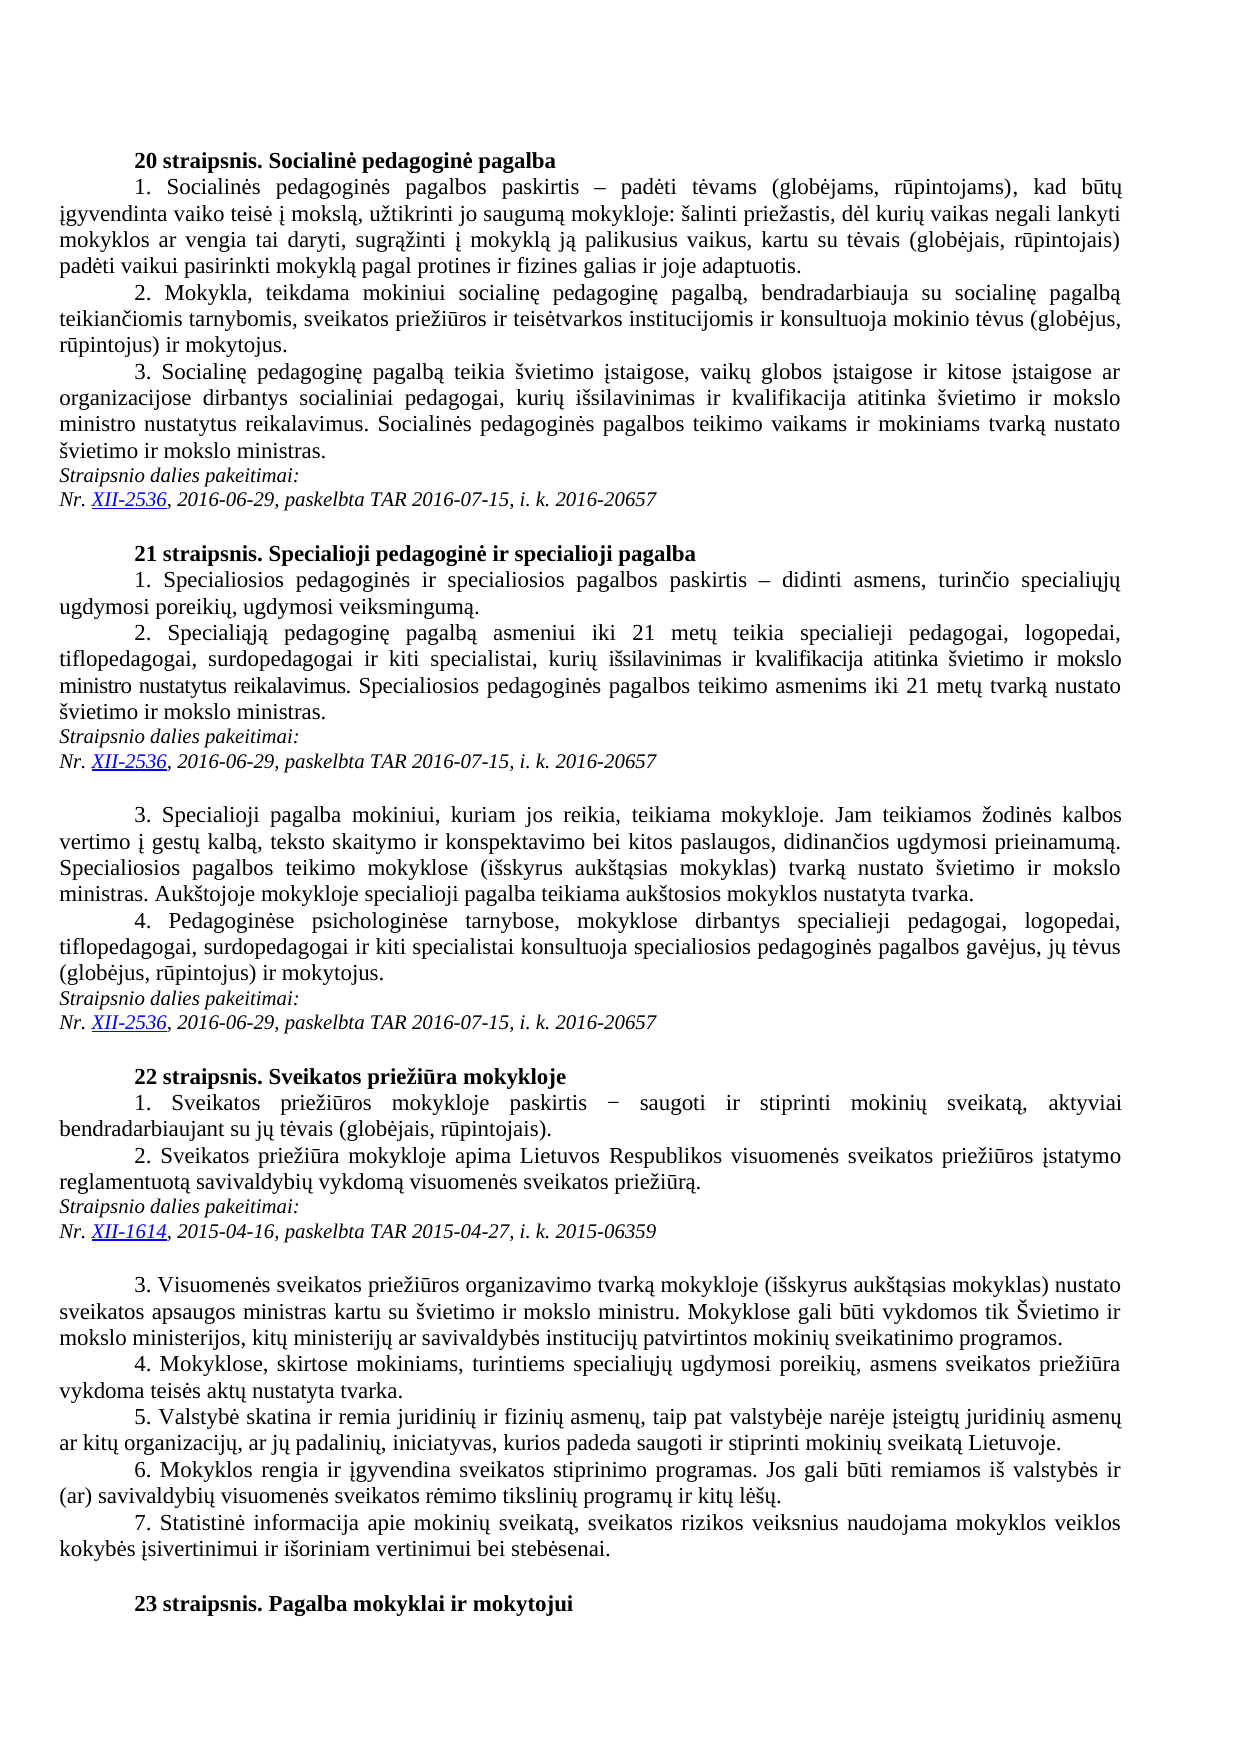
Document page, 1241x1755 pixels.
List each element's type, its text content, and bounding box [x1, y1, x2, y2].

text 22 straipsnis. Sveikatos priežiūra mokykloje [59, 1063, 1122, 1089]
text 3. Specialioji pagalba mokiniui, kuriam jos reikia, teikiama mokykloje. Jam teikiamos žodinės kalbos vertimo į gestų kalbą, teksto skaitymo ir konspektavimo bei kitos paslaugos, didinančios ugdymosi prieinamumą. Specialiosios pagalbos teikimo mokyklose (išskyrus aukštąsias mokyklas) tvarką nustato švietimo ir mokslo ministras. Aukštojoje mokykloje specialioji pagalba teikiama aukštosios mokyklos nustatyta tvarka. [59, 801, 1122, 907]
text 1. Specialiosios pedagoginės ir specialiosios pagalbos paskirtis – didinti asmens, turinčio specialiųjų ugdymosi poreikių, ugdymosi veiksmingumą. [59, 566, 1122, 619]
text Straipsnio dalies pakeitimai: [59, 1194, 1122, 1218]
text Straipsnio dalies pakeitimai: [59, 724, 1122, 748]
text Nr. XII-2536, 2016-06-29, paskelbta TAR 2016-07-15, i. k. 2016-20657 [59, 487, 1122, 511]
text Nr. XII-1614, 2015-04-16, paskelbta TAR 2015-04-27, i. k. 2015-06359 [59, 1218, 1122, 1243]
text 20 straipsnis. Socialinė pedagoginė pagalba [59, 147, 1122, 173]
text Straipsnio dalies pakeitimai: [59, 986, 1122, 1010]
text 2. Mokykla, teikdama mokiniui socialinę pedagoginę pagalbą, bendradarbiauja su socialinę pagalbą teikiančiomis tarnybomis, sveikatos priežiūros ir teisėtvarkos institucijomis ir konsultuoja mokinio tėvus (globėjus, rūpintojus) ir mokytojus. [59, 279, 1122, 358]
text 3. Socialinę pedagoginę pagalbą teikia švietimo įstaigose, vaikų globos įstaigose ir kitose įstaigose ar organizacijose dirbantys socialiniai pedagogai, kurių išsilavinimas ir kvalifikacija atitinka švietimo ir mokslo ministro nustatytus reikalavimus. Socialinės pedagoginės pagalbos teikimo vaikams ir mokiniams tvarką nustato švietimo ir mokslo ministras. [59, 358, 1122, 463]
text 5. Valstybė skatina ir remia juridinių ir fizinių asmenų, taip pat valstybėje narėje įsteigtų juridinių asmenų ar kitų organizacijų, ar jų padalinių, iniciatyvas, kurios padeda saugoti ir stiprinti mokinių sveikatą Lietuvoje. [59, 1403, 1122, 1456]
text 3. Visuomenės sveikatos priežiūros organizavimo tvarką mokykloje (išskyrus aukštąsias mokyklas) nustato sveikatos apsaugos ministras kartu su švietimo ir mokslo ministru. Mokyklose gali būti vykdomos tik Švietimo ir mokslo ministerijos, kitų ministerijų ar savivaldybės institucijų patvirtintos mokinių sveikatinimo programos. [59, 1271, 1122, 1350]
text 4. Mokyklose, skirtose mokiniams, turintiems specialiųjų ugdymosi poreikių, asmens sveikatos priežiūra vykdoma teisės aktų nustatyta tvarka. [59, 1350, 1122, 1403]
text Nr. XII-2536, 2016-06-29, paskelbta TAR 2016-07-15, i. k. 2016-20657 [59, 1010, 1122, 1034]
text 21 straipsnis. Specialioji pedagoginė ir specialioji pagalba [59, 540, 1122, 566]
text 2. Specialiąją pedagoginę pagalbą asmeniui iki 21 metų teikia specialieji pedagogai, logopedai, tiflopedagogai, surdopedagogai ir kiti specialistai, kurių išsilavinimas ir kvalifikacija atitinka švietimo ir mokslo ministro nustatytus reikalavimus. Specialiosios pedagoginės pagalbos teikimo asmenims iki 21 metų tvarką nustato švietimo ir mokslo ministras. [59, 619, 1122, 724]
text 4. Pedagoginėse psichologinėse tarnybose, mokyklose dirbantys specialieji pedagogai, logopedai, tiflopedagogai, surdopedagogai ir kiti specialistai konsultuoja specialiosios pedagoginės pagalbos gavėjus, jų tėvus (globėjus, rūpintojus) ir mokytojus. [59, 907, 1122, 986]
text 1. Socialinės pedagoginės pagalbos paskirtis – padėti tėvams (globėjams, rūpintojams), kad būtų įgyvendinta vaiko teisė į mokslą, užtikrinti jo saugumą mokykloje: šalinti priežastis, dėl kurių vaikas negali lankyti mokyklos ar vengia tai daryti, sugrąžinti į mokyklą ją palikusius vaikus, kartu su tėvais (globėjais, rūpintojais) padėti vaikui pasirinkti mokyklą pagal protines ir fizines galias ir joje adaptuotis. [59, 173, 1122, 279]
text 1. Sveikatos priežiūros mokykloje paskirtis − saugoti ir stiprinti mokinių sveikatą, aktyviai bendradarbiaujant su jų tėvais (globėjais, rūpintojais). [59, 1089, 1122, 1142]
text 6. Mokyklos rengia ir įgyvendina sveikatos stiprinimo programas. Jos gali būti remiamos iš valstybės ir (ar) savivaldybių visuomenės sveikatos rėmimo tikslinių programų ir kitų lėšų. [59, 1456, 1122, 1508]
text Straipsnio dalies pakeitimai: [59, 463, 1122, 487]
text 7. Statistinė informacija apie mokinių sveikatą, sveikatos rizikos veiksnius naudojama mokyklos veiklos kokybės įsivertinimui ir išoriniam vertinimui bei stebėsenai. [59, 1508, 1122, 1561]
text 2. Sveikatos priežiūra mokykloje apima Lietuvos Respublikos visuomenės sveikatos priežiūros įstatymo reglamentuotą savivaldybių vykdomą visuomenės sveikatos priežiūrą. [59, 1142, 1122, 1194]
text Nr. XII-2536, 2016-06-29, paskelbta TAR 2016-07-15, i. k. 2016-20657 [59, 748, 1122, 773]
text 23 straipsnis. Pagalba mokyklai ir mokytojui [59, 1590, 1122, 1616]
